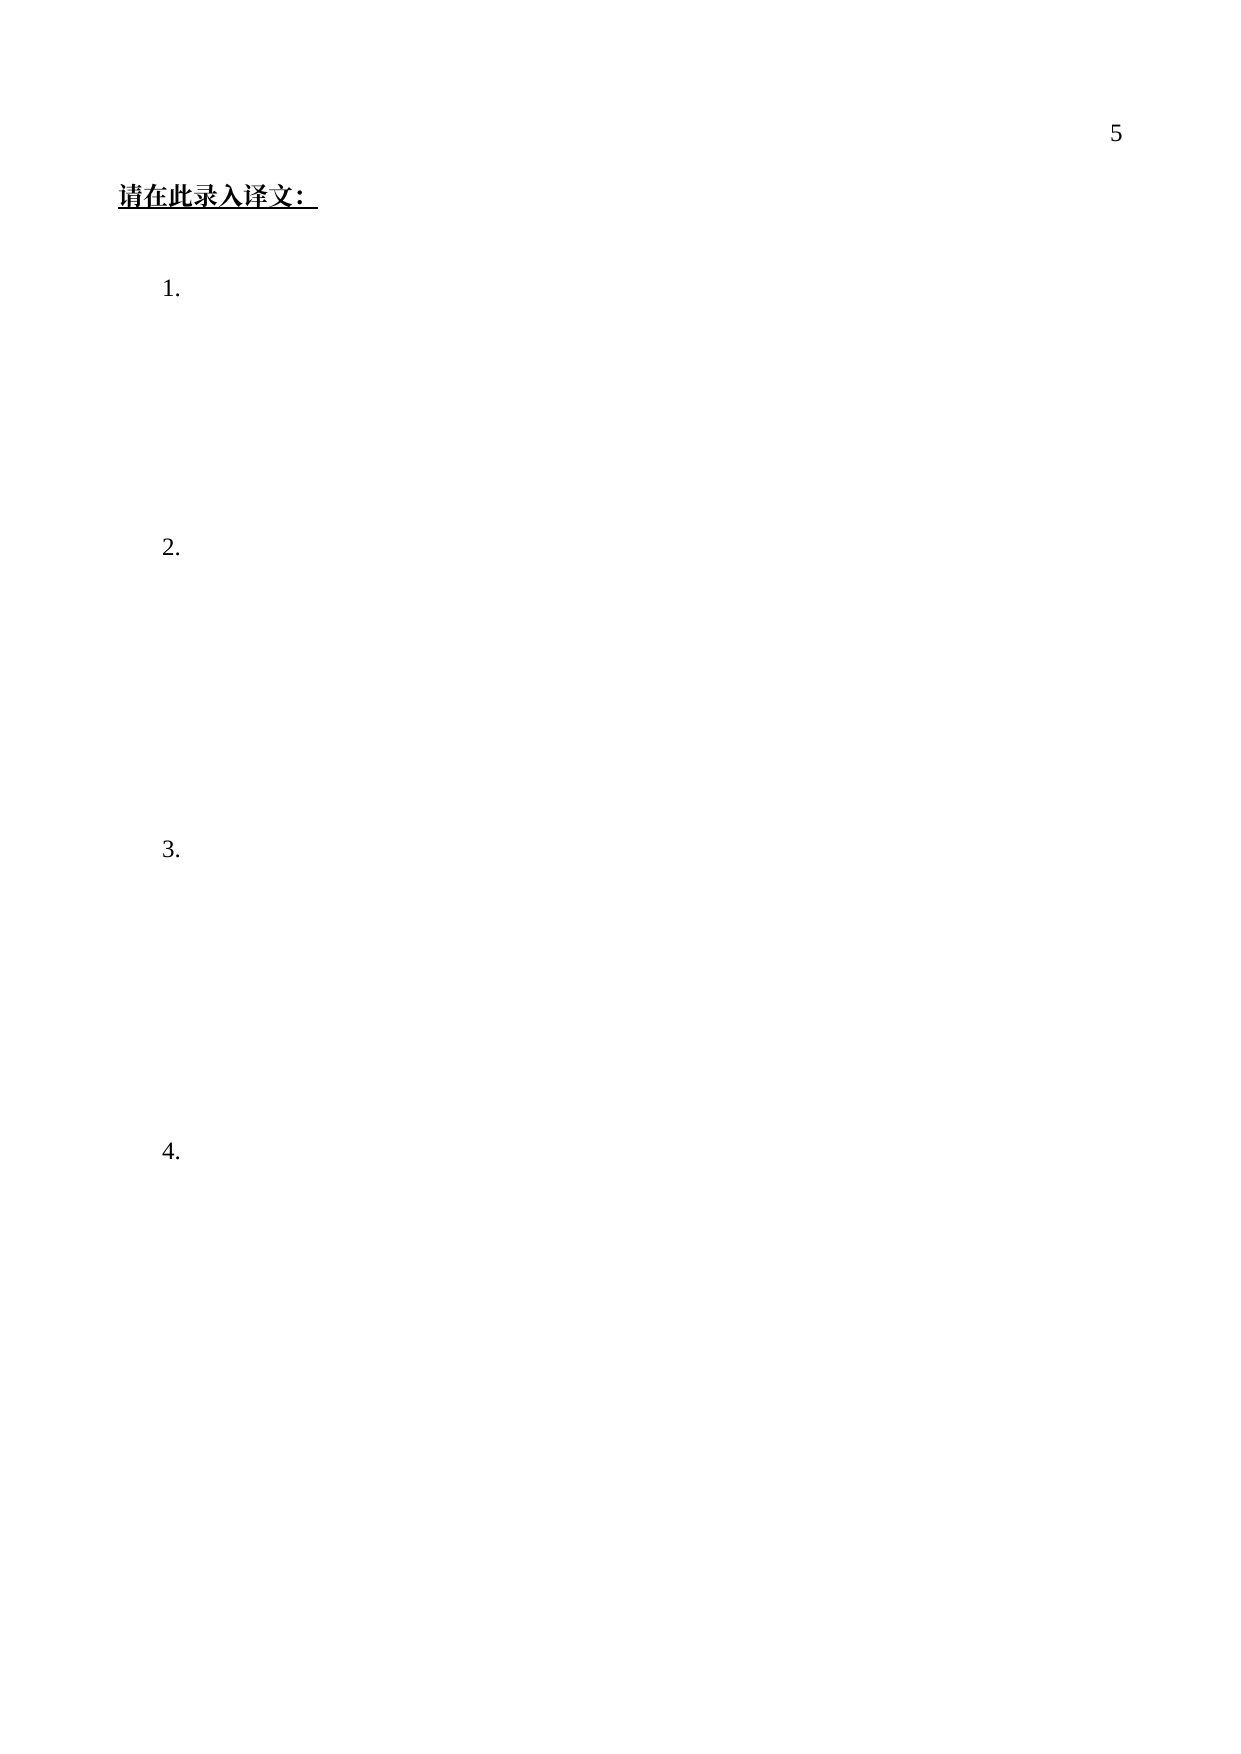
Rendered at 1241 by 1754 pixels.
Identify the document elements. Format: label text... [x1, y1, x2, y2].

text 请在此录入译文： [118, 176, 1122, 212]
text 1. [118, 273, 1122, 302]
text 3. [118, 834, 1122, 863]
text 2. [118, 532, 1122, 561]
text 4. [118, 1136, 1122, 1164]
